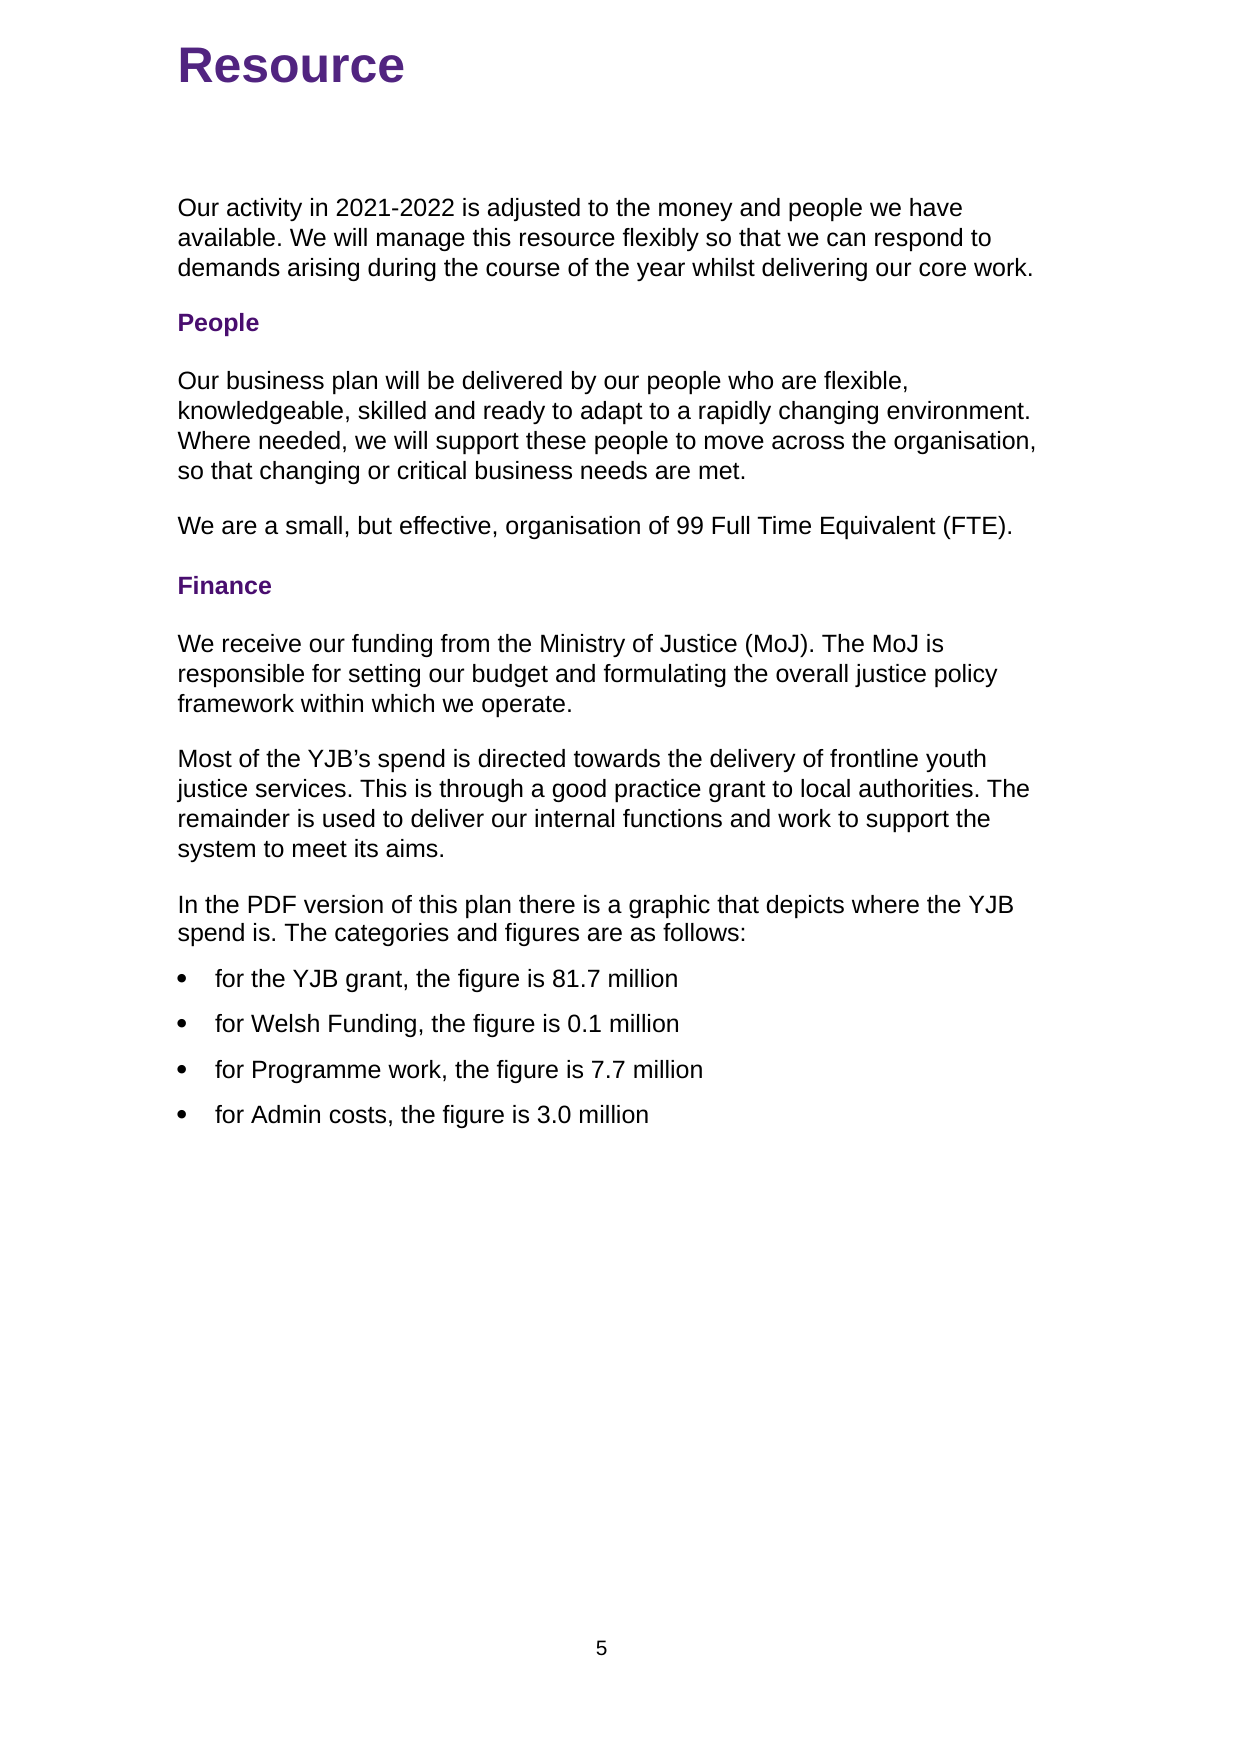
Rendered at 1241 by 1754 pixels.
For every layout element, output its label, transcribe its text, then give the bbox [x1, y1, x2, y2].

text We are a small, but effective, organisation of 99 Full Time Equivalent (FTE). [177, 511, 1063, 540]
text Our business plan will be delivered by our people who are flexible, knowledgeable, skilled and ready to adapt to a rapidly changing environment. Where needed, we will support these people to move across the organisation, so that changing or critical business needs are met. [177, 366, 1063, 485]
list for Welsh Funding, the figure is 0.1 million [177, 1009, 1063, 1038]
text In the PDF version of this plan there is a graphic that depicts where the YJB spend is. The categories and figures are as follows: [177, 889, 1063, 947]
list for Admin costs, the figure is 3.0 million [177, 1100, 1063, 1129]
list for Programme work, the figure is 7.7 million [177, 1055, 1063, 1084]
text Our activity in 2021-2022 is adjusted to the money and people we have available. We will manage this resource flexibly so that we can respond to demands arising during the course of the year whilst delivering our core work. [177, 193, 1063, 282]
text Most of the YJB’s spend is directed towards the delivery of frontline youth justice services. This is through a good practice grant to local authorities. The remainder is used to deliver our internal functions and work to support the system to meet its aims. [177, 744, 1063, 863]
text People [177, 308, 1063, 337]
text We receive our funding from the Ministry of Justice (MoJ). The MoJ is responsible for setting our budget and formulating the overall justice policy framework within which we operate. [177, 629, 1063, 718]
list for the YJB grant, the figure is 81.7 million [177, 964, 1063, 993]
subtitle Resource [177, 35, 1063, 93]
text Finance [177, 571, 1063, 600]
